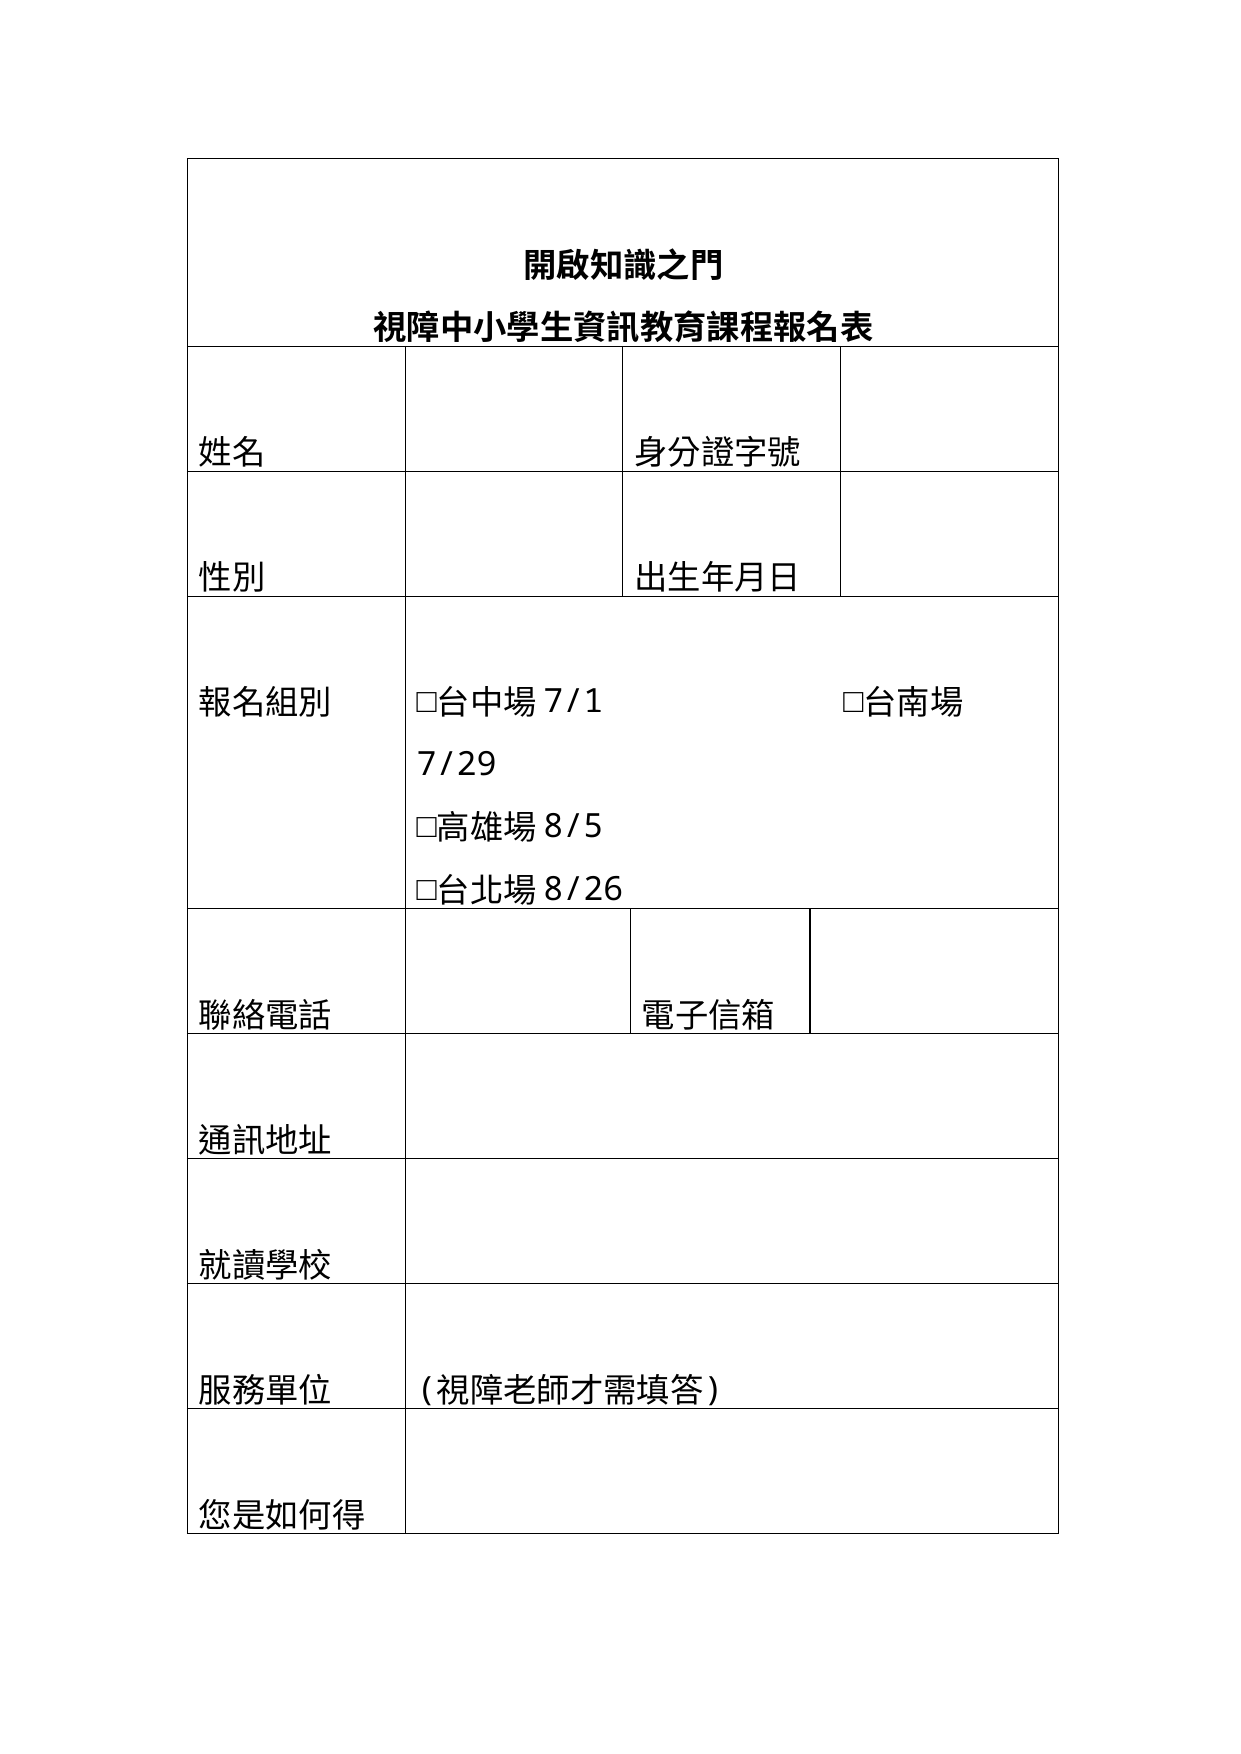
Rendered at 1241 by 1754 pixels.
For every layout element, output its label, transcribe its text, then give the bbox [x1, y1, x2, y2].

table_cell [811, 909, 1058, 1033]
table_cell 聯絡電話 [188, 909, 405, 1033]
table_cell [406, 1159, 1058, 1283]
table_cell 性別 [188, 472, 405, 596]
table_cell 姓名 [188, 347, 405, 471]
table_cell 身分證字號 [623, 347, 840, 471]
table_cell (視障老師才需填答) [406, 1284, 1058, 1408]
table_cell 報名組別 [188, 597, 405, 908]
table_cell [841, 347, 1058, 471]
table_header 開啟知識之門 視障中小學生資訊教育課程報名表 [188, 159, 1058, 346]
table_cell [406, 1409, 1058, 1533]
table_cell [406, 909, 630, 1033]
table_cell 服務單位 [188, 1284, 405, 1408]
table_cell 您是如何得 [188, 1409, 405, 1533]
table_cell 出生年月日 [623, 472, 840, 596]
table_cell [841, 472, 1058, 596]
table_cell 通訊地址 [188, 1034, 405, 1158]
table_cell [406, 1034, 1058, 1158]
table_cell □台中場7/1 □台南場7/29 □高雄場8/5 □台北場8/26 [406, 597, 1058, 908]
table_cell 就讀學校 [188, 1159, 405, 1283]
table_cell [406, 347, 622, 471]
table_cell [406, 472, 622, 596]
table_cell 電子信箱 [631, 909, 809, 1033]
